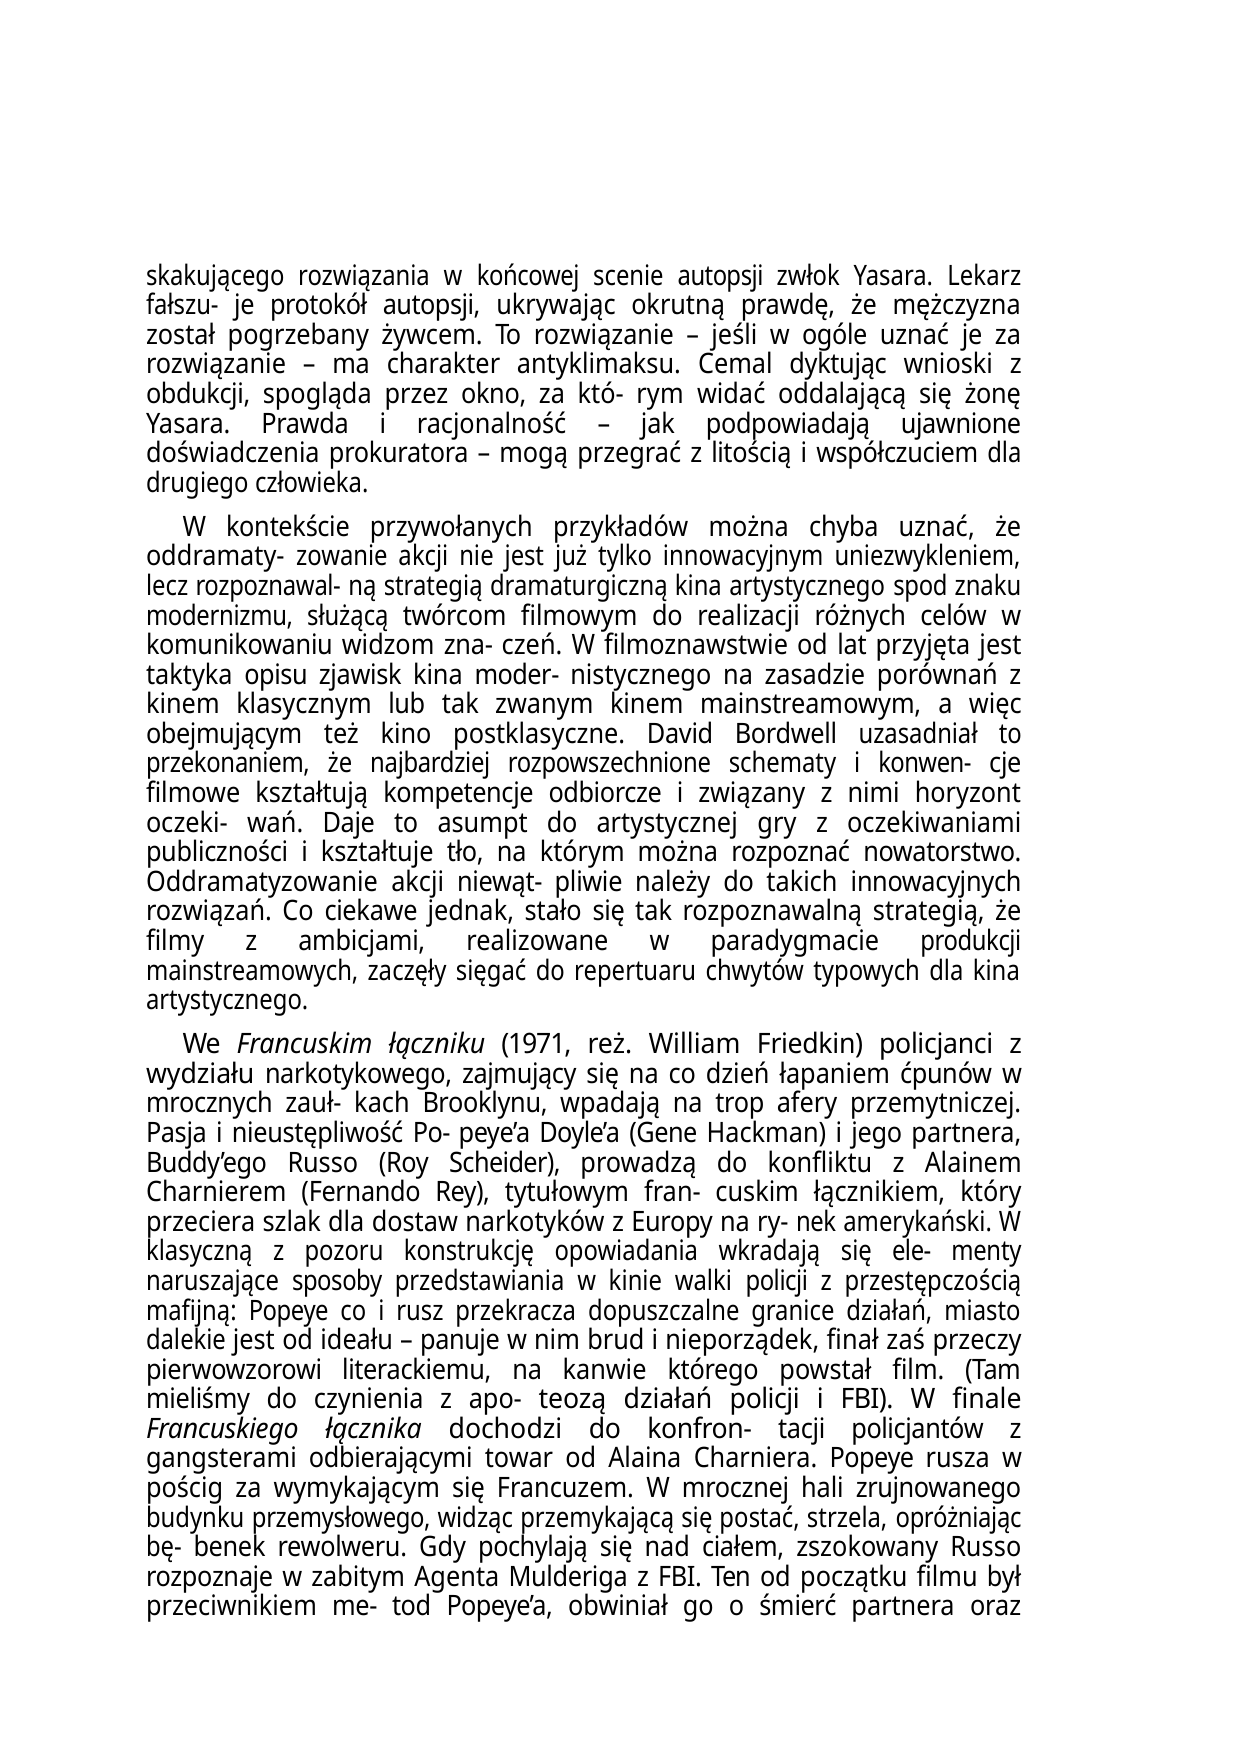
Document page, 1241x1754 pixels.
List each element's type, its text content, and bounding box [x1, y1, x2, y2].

text We Francuskim łączniku (1971, reż. William Friedkin) policjanci z wydziału narkotykowego, zajmujący się na co dzień łapaniem ćpunów w mrocznych zauł- kach Brooklynu, wpadają na trop afery przemytniczej. Pasja i nieustępliwość Po- peye’a Doyle’a (Gene Hackman) i jego partnera, Buddy’ego Russo (Roy Scheider), prowadzą do konfliktu z Alainem Charnierem (Fernando Rey), tytułowym fran- cuskim łącznikiem, który przeciera szlak dla dostaw narkotyków z Europy na ry- nek amerykański. W klasyczną z pozoru konstrukcję opowiadania wkradają się ele- menty naruszające sposoby przedstawiania w kinie walki policji z przestępczością mafijną: Popeye co i rusz przekracza dopuszczalne granice działań, miasto dalekie jest od ideału – panuje w nim brud i nieporządek, finał zaś przeczy pierwowzorowi literackiemu, na kanwie którego powstał film. (Tam mieliśmy do czynienia z apo- teozą działań policji i FBI). W finale Francuskiego łącznika dochodzi do konfron- tacji policjantów z gangsterami odbierającymi towar od Alaina Charniera. Popeye rusza w pościg za wymykającym się Francuzem. W mrocznej hali zrujnowanego budynku przemysłowego, widząc przemykającą się postać, strzela, opróżniając bę- benek rewolweru. Gdy pochylają się nad ciałem, zszokowany Russo rozpoznaje w zabitym Agenta Mulderiga z FBI. Ten od początku filmu był przeciwnikiem me- tod Popeye’a, obwiniał go o śmierć partnera oraz [146, 1030, 1022, 1622]
text skakującego rozwiązania w końcowej scenie autopsji zwłok Yasara. Lekarz fałszu- je protokół autopsji, ukrywając okrutną prawdę, że mężczyzna został pogrzebany żywcem. To rozwiązanie – jeśli w ogóle uznać je za rozwiązanie – ma charakter antyklimaksu. Cemal dyktując wnioski z obdukcji, spogląda przez okno, za któ- rym widać oddalającą się żonę Yasara. Prawda i racjonalność – jak podpowiadają ujawnione doświadczenia prokuratora – mogą przegrać z litością i współczuciem dla drugiego człowieka. [146, 261, 1021, 498]
text W kontekście przywołanych przykładów można chyba uznać, że oddramaty- zowanie akcji nie jest już tylko innowacyjnym uniezwykleniem, lecz rozpoznawal- ną strategią dramaturgiczną kina artystycznego spod znaku modernizmu, służącą twórcom filmowym do realizacji różnych celów w komunikowaniu widzom zna- czeń. W filmoznawstwie od lat przyjęta jest taktyka opisu zjawisk kina moder- nistycznego na zasadzie porównań z kinem klasycznym lub tak zwanym kinem mainstreamowym, a więc obejmującym też kino postklasyczne. David Bordwell uzasadniał to przekonaniem, że najbardziej rozpowszechnione schematy i konwen- cje filmowe kształtują kompetencje odbiorcze i związany z nimi horyzont oczeki- wań. Daje to asumpt do artystycznej gry z oczekiwaniami publiczności i kształtuje tło, na którym można rozpoznać nowatorstwo. Oddramatyzowanie akcji niewąt- pliwie należy do takich innowacyjnych rozwiązań. Co ciekawe jednak, stało się tak rozpoznawalną strategią, że filmy z ambicjami, realizowane w paradygmacie produkcji mainstreamowych, zaczęły sięgać do repertuaru chwytów typowych dla kina artystycznego. [146, 513, 1021, 1016]
